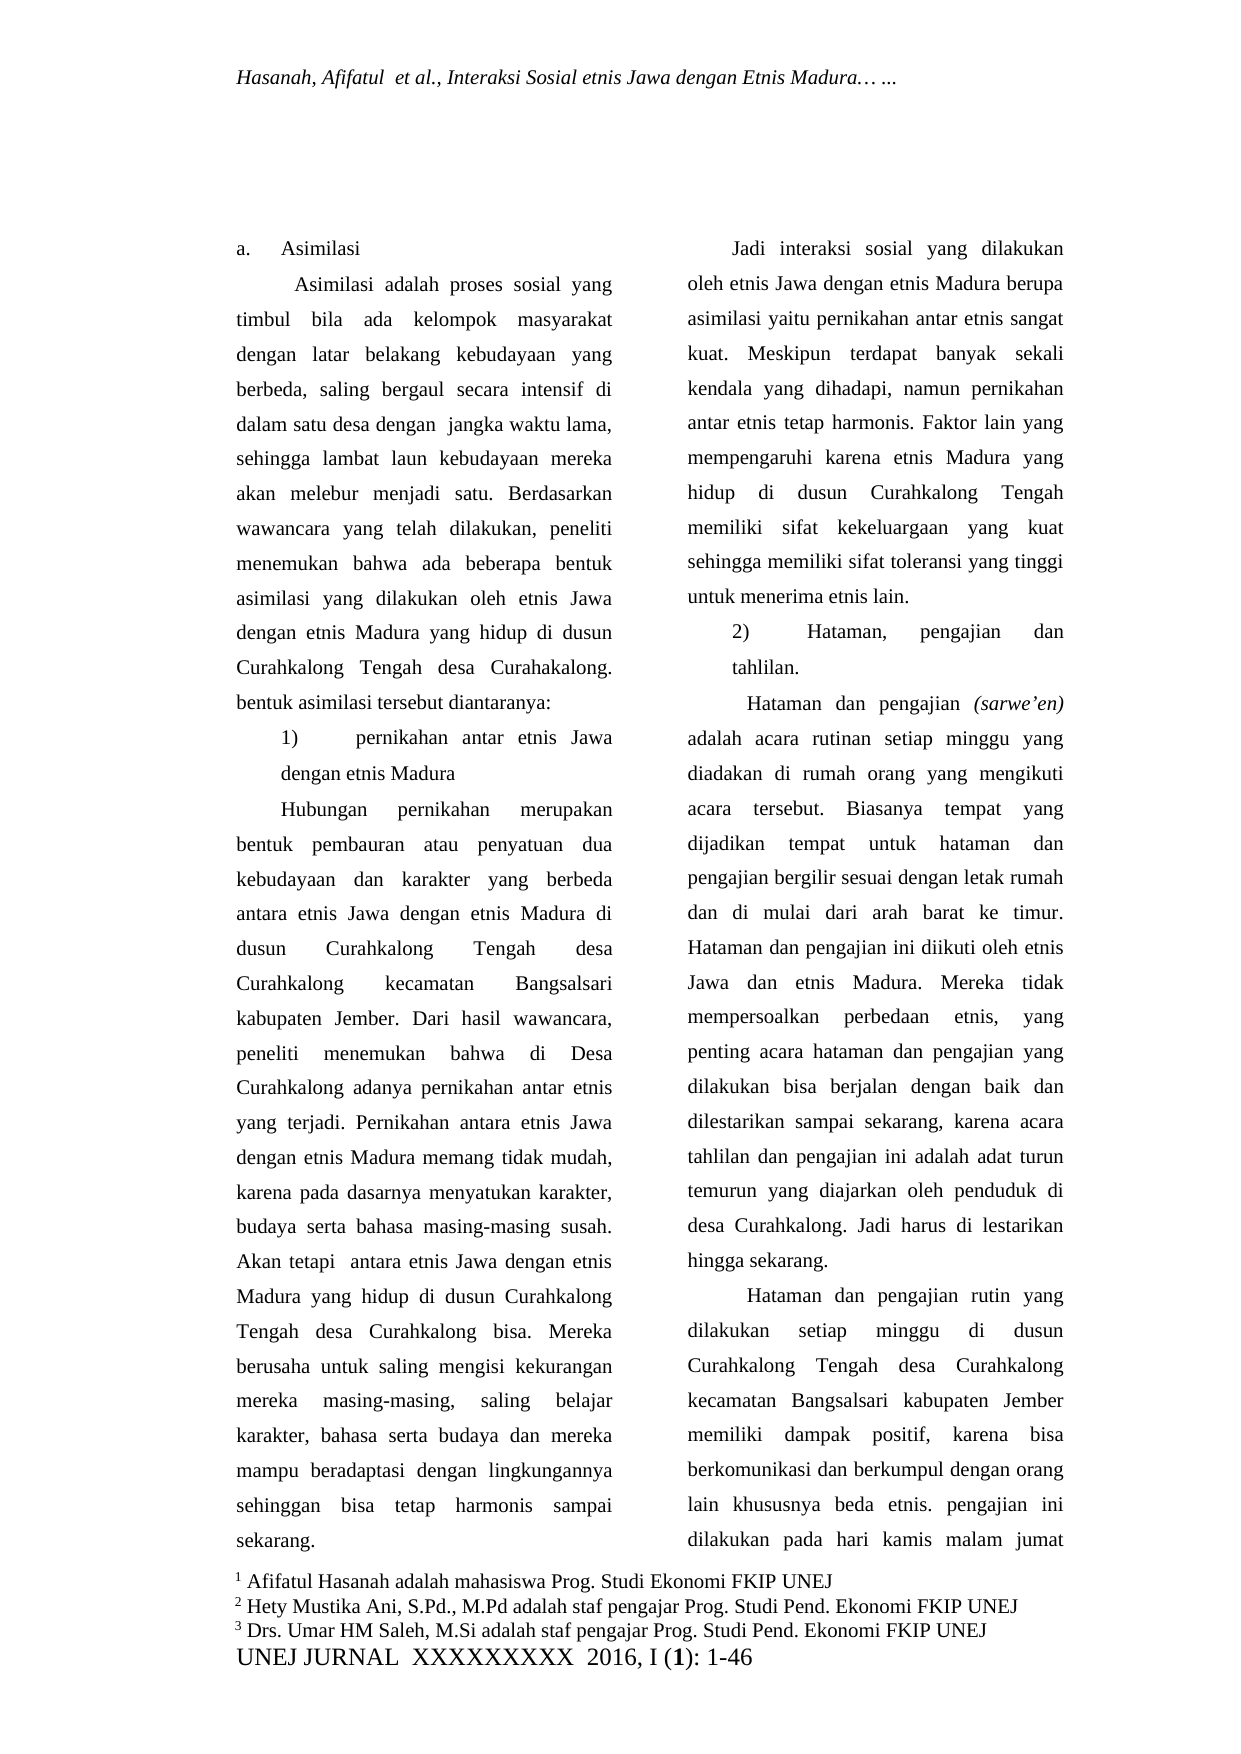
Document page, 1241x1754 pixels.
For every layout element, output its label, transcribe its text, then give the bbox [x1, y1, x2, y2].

list Jadi interaksi sosial yang dilakukan oleh etnis Jawa dengan etnis Madura berupa asimilasi yaitu pernikahan antar etnis sangat kuat. Meskipun terdapat banyak sekali kendala yang dihadapi, namun pernikahan antar etnis tetap harmonis. Faktor lain yang mempengaruhi karena etnis Madura yang hidup di dusun Curahkalong Tengah memiliki sifat kekeluargaan yang kuat sehingga memiliki sifat toleransi yang tinggi untuk menerima etnis lain. [687, 236, 1064, 480]
list Hubungan pernikahan merupakan bentuk pembauran atau penyatuan dua kebudayaan dan karakter yang berbeda antara etnis Jawa dengan etnis Madura di dusun Curahkalong Tengah desa Curahkalong kecamatan Bangsalsari kabupaten Jember. Dari hasil wawancara, peneliti menemukan bahwa di Desa Curahkalong adanya pernikahan antar etnis yang terjadi. Pernikahan antara etnis Jawa dengan etnis Madura memang tidak mudah, karena pada dasarnya menyatukan karakter, budaya serta bahasa masing-masing susah. Akan tetapi antara etnis Jawa dengan etnis Madura yang hidup di dusun Curahkalong Tengah desa Curahkalong bisa. Mereka berusaha untuk saling mengisi kekurangan mereka masing-masing, saling belajar karakter, bahasa serta budaya dan mereka mampu beradaptasi dengan lingkungannya sehinggan bisa tetap harmonis sampai sekarang. [236, 1325, 613, 1552]
list Asimilasi [236, 236, 612, 260]
text Hataman dan pengajian rutin yang dilakukan setiap minggu di dusun Curahkalong Tengah desa Curahkalong kecamatan Bangsalsari kabupaten Jember memiliki dampak positif, karena bisa berkomunikasi dan berkumpul dengan orang lain khususnya beda etnis. pengajian ini dilakukan pada hari kamis malam jumat dengan jumlah 30 orang yang mengikuti, dan tahlilan dilakukan pada hari senin malam selasa (sarwe’en) sebanyak 30 orang serta rabu malam kamis sebanyak 25 orang. [687, 1325, 1064, 1551]
list Asimilasi adalah proses sosial yang timbul bila ada kelompok masyarakat dengan latar belakang kebudayaan yang berbeda, saling bergaul secara intensif di dalam satu desa dengan jangka waktu lama, sehingga lambat laun kebudayaan mereka akan melebur menjadi satu. Berdasarkan wawancara yang telah dilakukan, peneliti menemukan bahwa ada beberapa bentuk asimilasi yang dilakukan oleh etnis Jawa dengan etnis Madura yang hidup di dusun Curahkalong Tengah desa Curahakalong. bentuk asimilasi tersebut diantaranya: [236, 272, 612, 480]
